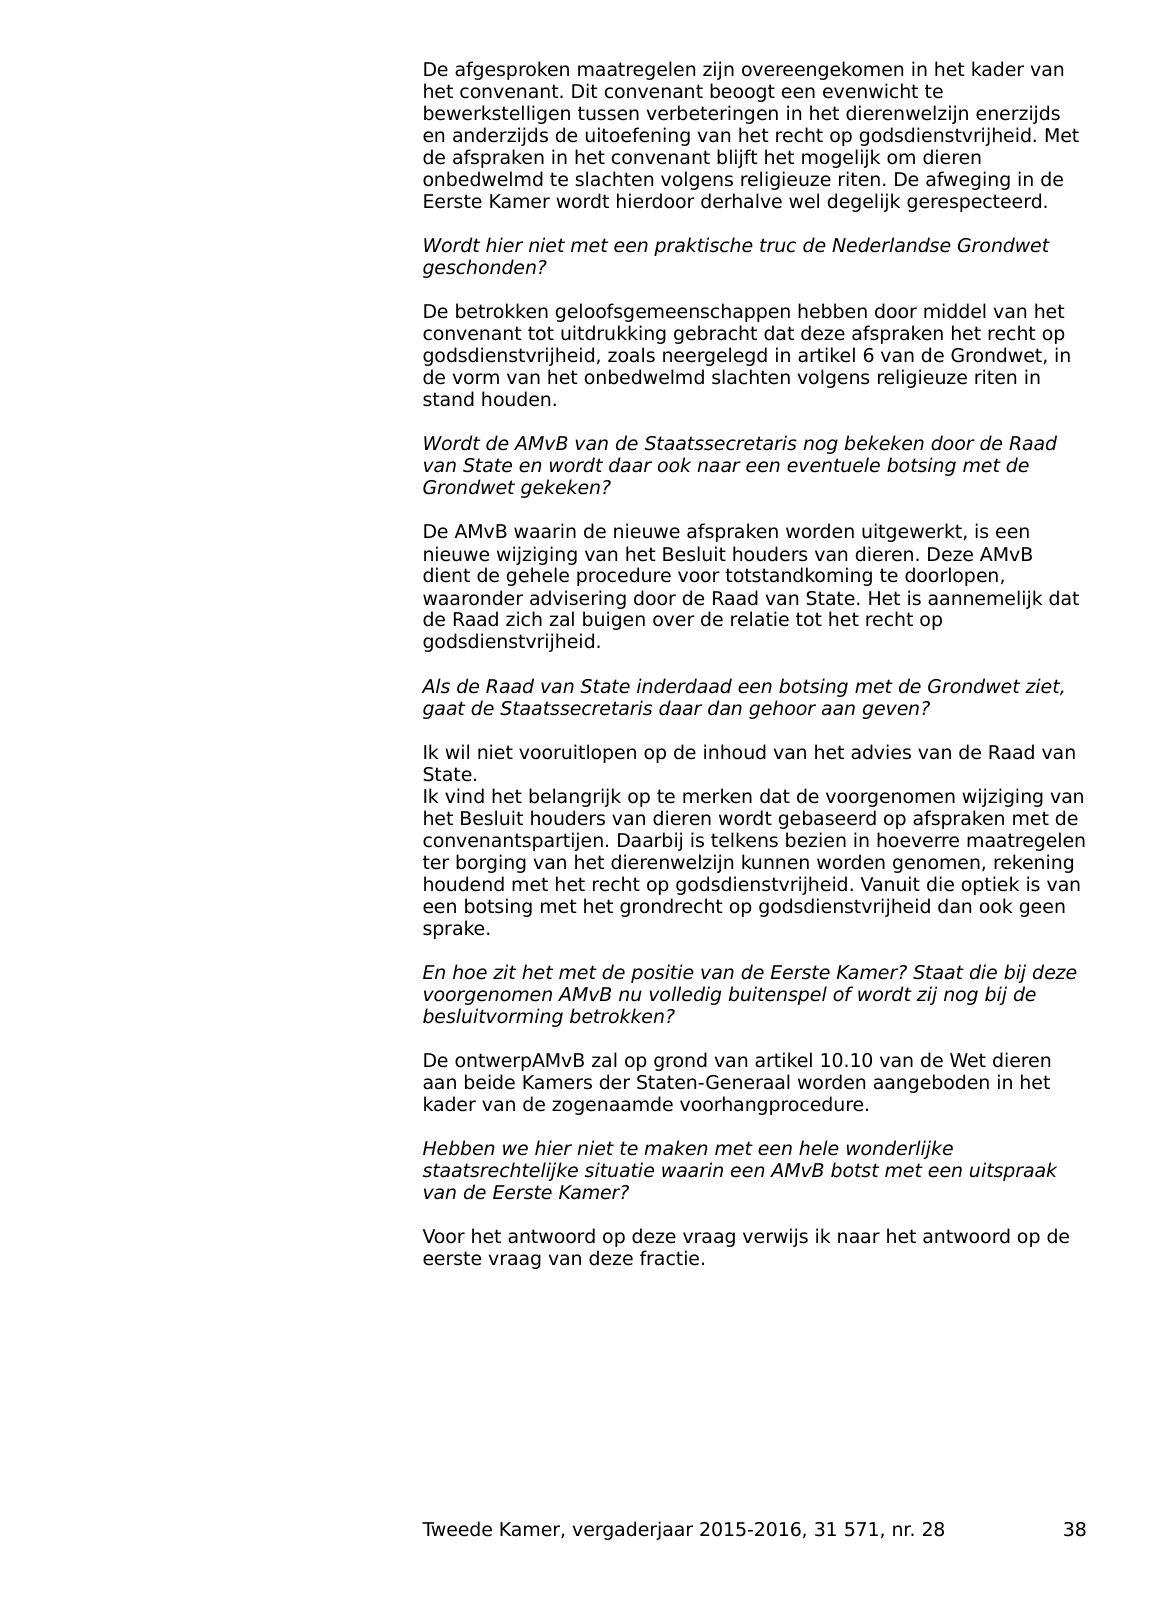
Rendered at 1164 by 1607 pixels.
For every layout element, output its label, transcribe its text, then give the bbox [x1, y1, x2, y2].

text De AMvB waarin de nieuwe afspraken worden uitgewerkt, is een nieuwe wijziging van het Besluit houders van dieren. Deze AMvB dient de gehele procedure voor totstandkoming te doorlopen, waaronder advisering door de Raad van State. Het is aannemelijk dat de Raad zich zal buigen over de relatie tot het recht op godsdienstvrijheid. [422, 521, 1087, 653]
text De ontwerpAMvB zal op grond van artikel 10.10 van de Wet dieren aan beide Kamers der Staten-Generaal worden aangeboden in het kader van de zogenaamde voorhangprocedure. [422, 1050, 1087, 1116]
text De betrokken geloofsgemeenschappen hebben door middel van het convenant tot uitdrukking gebracht dat deze afspraken het recht op godsdienstvrijheid, zoals neergelegd in artikel 6 van de Grondwet, in de vorm van het onbedwelmd slachten volgens religieuze riten in stand houden. [422, 301, 1087, 411]
text Ik wil niet vooruitlopen op de inhoud van het advies van de Raad van State. [422, 742, 1087, 786]
subtitle En hoe zit het met de positie van de Eerste Kamer? Staat die bij deze voorgenomen AMvB nu volledig buitenspel of wordt zij nog bij de besluitvorming betrokken? [422, 962, 1087, 1028]
subtitle Als de Raad van State inderdaad een botsing met de Grondwet ziet, gaat de Staatssecretaris daar dan gehoor aan geven? [422, 676, 1087, 719]
subtitle Hebben we hier niet te maken met een hele wonderlijke staatsrechtelijke situatie waarin een AMvB botst met een uitspraak van de Eerste Kamer? [422, 1138, 1087, 1204]
subtitle Wordt hier niet met een praktische truc de Nederlandse Grondwet geschonden? [422, 235, 1087, 279]
text Voor het antwoord op deze vraag verwijs ik naar het antwoord op de eerste vraag van deze fractie. [422, 1226, 1087, 1270]
text Ik vind het belangrijk op te merken dat de voorgenomen wijziging van het Besluit houders van dieren wordt gebaseerd op afspraken met de convenantspartijen. Daarbij is telkens bezien in hoeverre maatregelen ter borging van het dierenwelzijn kunnen worden genomen, rekening houdend met het recht op godsdienstvrijheid. Vanuit die optiek is van een botsing met het grondrecht op godsdienstvrijheid dan ook geen sprake. [422, 786, 1087, 939]
text De afgesproken maatregelen zijn overeengekomen in het kader van het convenant. Dit convenant beoogt een evenwicht te bewerkstelligen tussen verbeteringen in het dierenwelzijn enerzijds en anderzijds de uitoefening van het recht op godsdienstvrijheid. Met de afspraken in het convenant blijft het mogelijk om dieren onbedwelmd te slachten volgens religieuze riten. De afweging in de Eerste Kamer wordt hierdoor derhalve wel degelijk gerespecteerd. [422, 59, 1087, 213]
subtitle Wordt de AMvB van de Staatssecretaris nog bekeken door de Raad van State en wordt daar ook naar een eventuele botsing met de Grondwet gekeken? [422, 433, 1087, 499]
